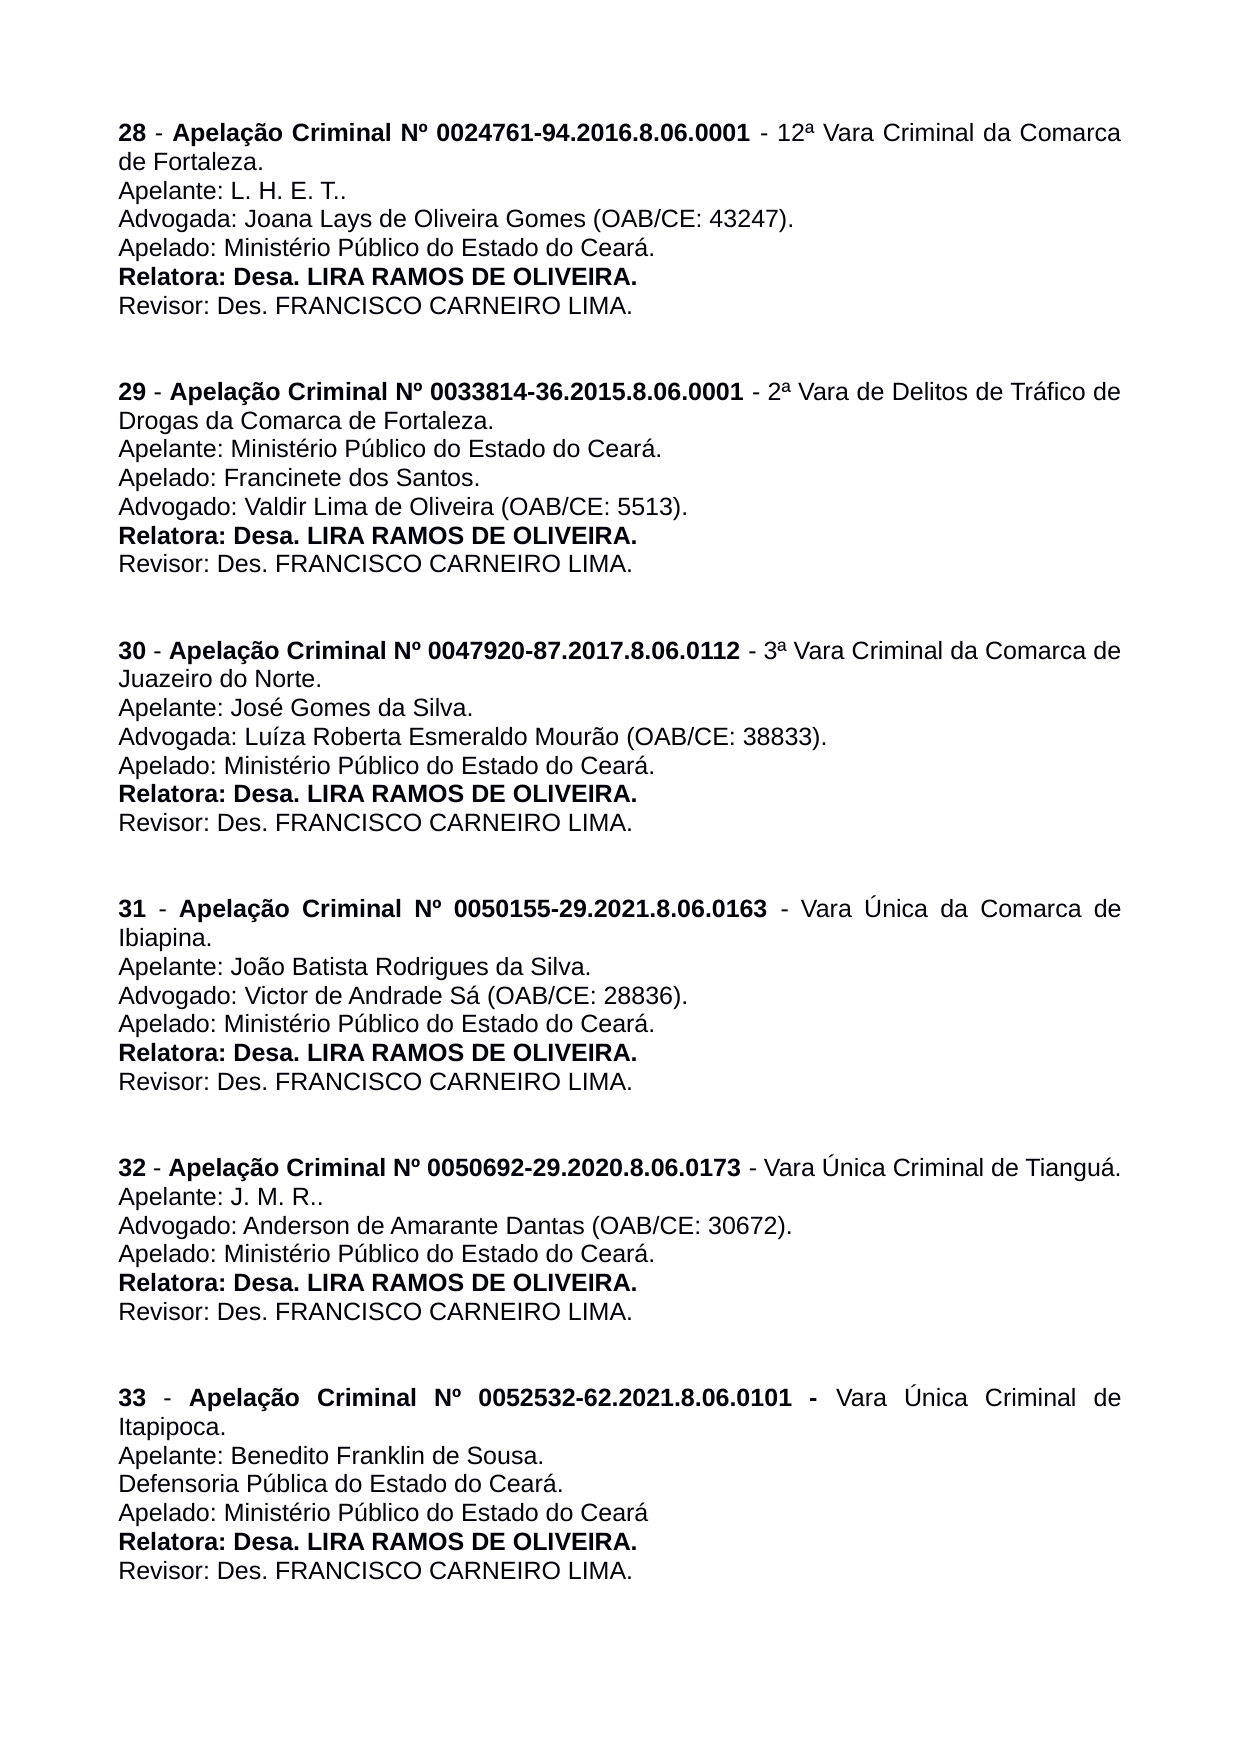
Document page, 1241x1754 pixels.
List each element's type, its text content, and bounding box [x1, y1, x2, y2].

text 28 - Apelação Criminal Nº 0024761-94.2016.8.06.0001 - 12ª Vara Criminal da Comarca de Fortaleza. [118, 118, 1122, 176]
text Apelado: Ministério Público do Estado do Ceará [118, 1498, 1122, 1527]
text Revisor: Des. FRANCISCO CARNEIRO LIMA. [118, 291, 1122, 319]
text Relatora: Desa. LIRA RAMOS DE OLIVEIRA. [118, 521, 1122, 549]
text Advogado: Valdir Lima de Oliveira (OAB/CE: 5513). [118, 492, 1122, 521]
text Apelante: Ministério Público do Estado do Ceará. [118, 434, 1122, 463]
text 30 - Apelação Criminal Nº 0047920-87.2017.8.06.0112 - 3ª Vara Criminal da Comarca de Juazeiro do Norte. [118, 636, 1122, 693]
text Apelado: Ministério Público do Estado do Ceará. [118, 1239, 1122, 1268]
text Revisor: Des. FRANCISCO CARNEIRO LIMA. [118, 808, 1122, 837]
text Advogada: Joana Lays de Oliveira Gomes (OAB/CE: 43247). [118, 204, 1122, 233]
text Revisor: Des. FRANCISCO CARNEIRO LIMA. [118, 1297, 1122, 1326]
text Apelado: Ministério Público do Estado do Ceará. [118, 751, 1122, 779]
text Apelado: Francinete dos Santos. [118, 463, 1122, 492]
text Relatora: Desa. LIRA RAMOS DE OLIVEIRA. [118, 1038, 1122, 1067]
text Advogada: Luíza Roberta Esmeraldo Mourão (OAB/CE: 38833). [118, 722, 1122, 751]
text Revisor: Des. FRANCISCO CARNEIRO LIMA. [118, 1067, 1122, 1096]
text 33 - Apelação Criminal Nº 0052532-62.2021.8.06.0101 - Vara Única Criminal de Itapipoca. [118, 1383, 1122, 1441]
text 32 - Apelação Criminal Nº 0050692-29.2020.8.06.0173 - Vara Única Criminal de Tianguá. [118, 1153, 1122, 1182]
text 31 - Apelação Criminal Nº 0050155-29.2021.8.06.0163 - Vara Única da Comarca de Ibiapina. [118, 894, 1122, 952]
text Apelado: Ministério Público do Estado do Ceará. [118, 233, 1122, 262]
text Apelante: L. H. E. T.. [118, 176, 1122, 204]
text Relatora: Desa. LIRA RAMOS DE OLIVEIRA. [118, 262, 1122, 291]
text Apelante: João Batista Rodrigues da Silva. [118, 952, 1122, 981]
text Defensoria Pública do Estado do Ceará. [118, 1469, 1122, 1498]
text Relatora: Desa. LIRA RAMOS DE OLIVEIRA. [118, 1268, 1122, 1297]
text Relatora: Desa. LIRA RAMOS DE OLIVEIRA. [118, 1527, 1122, 1556]
text Apelante: J. M. R.. [118, 1182, 1122, 1211]
text Relatora: Desa. LIRA RAMOS DE OLIVEIRA. [118, 779, 1122, 808]
text Advogado: Anderson de Amarante Dantas (OAB/CE: 30672). [118, 1211, 1122, 1239]
text Advogado: Victor de Andrade Sá (OAB/CE: 28836). [118, 981, 1122, 1009]
text 29 - Apelação Criminal Nº 0033814-36.2015.8.06.0001 - 2ª Vara de Delitos de Tráfico de Drogas da Comarca de Fortaleza. [118, 377, 1122, 434]
text Apelante: José Gomes da Silva. [118, 693, 1122, 722]
text Revisor: Des. FRANCISCO CARNEIRO LIMA. [118, 1556, 1122, 1584]
text Revisor: Des. FRANCISCO CARNEIRO LIMA. [118, 549, 1122, 578]
text Apelante: Benedito Franklin de Sousa. [118, 1441, 1122, 1469]
text Apelado: Ministério Público do Estado do Ceará. [118, 1009, 1122, 1038]
